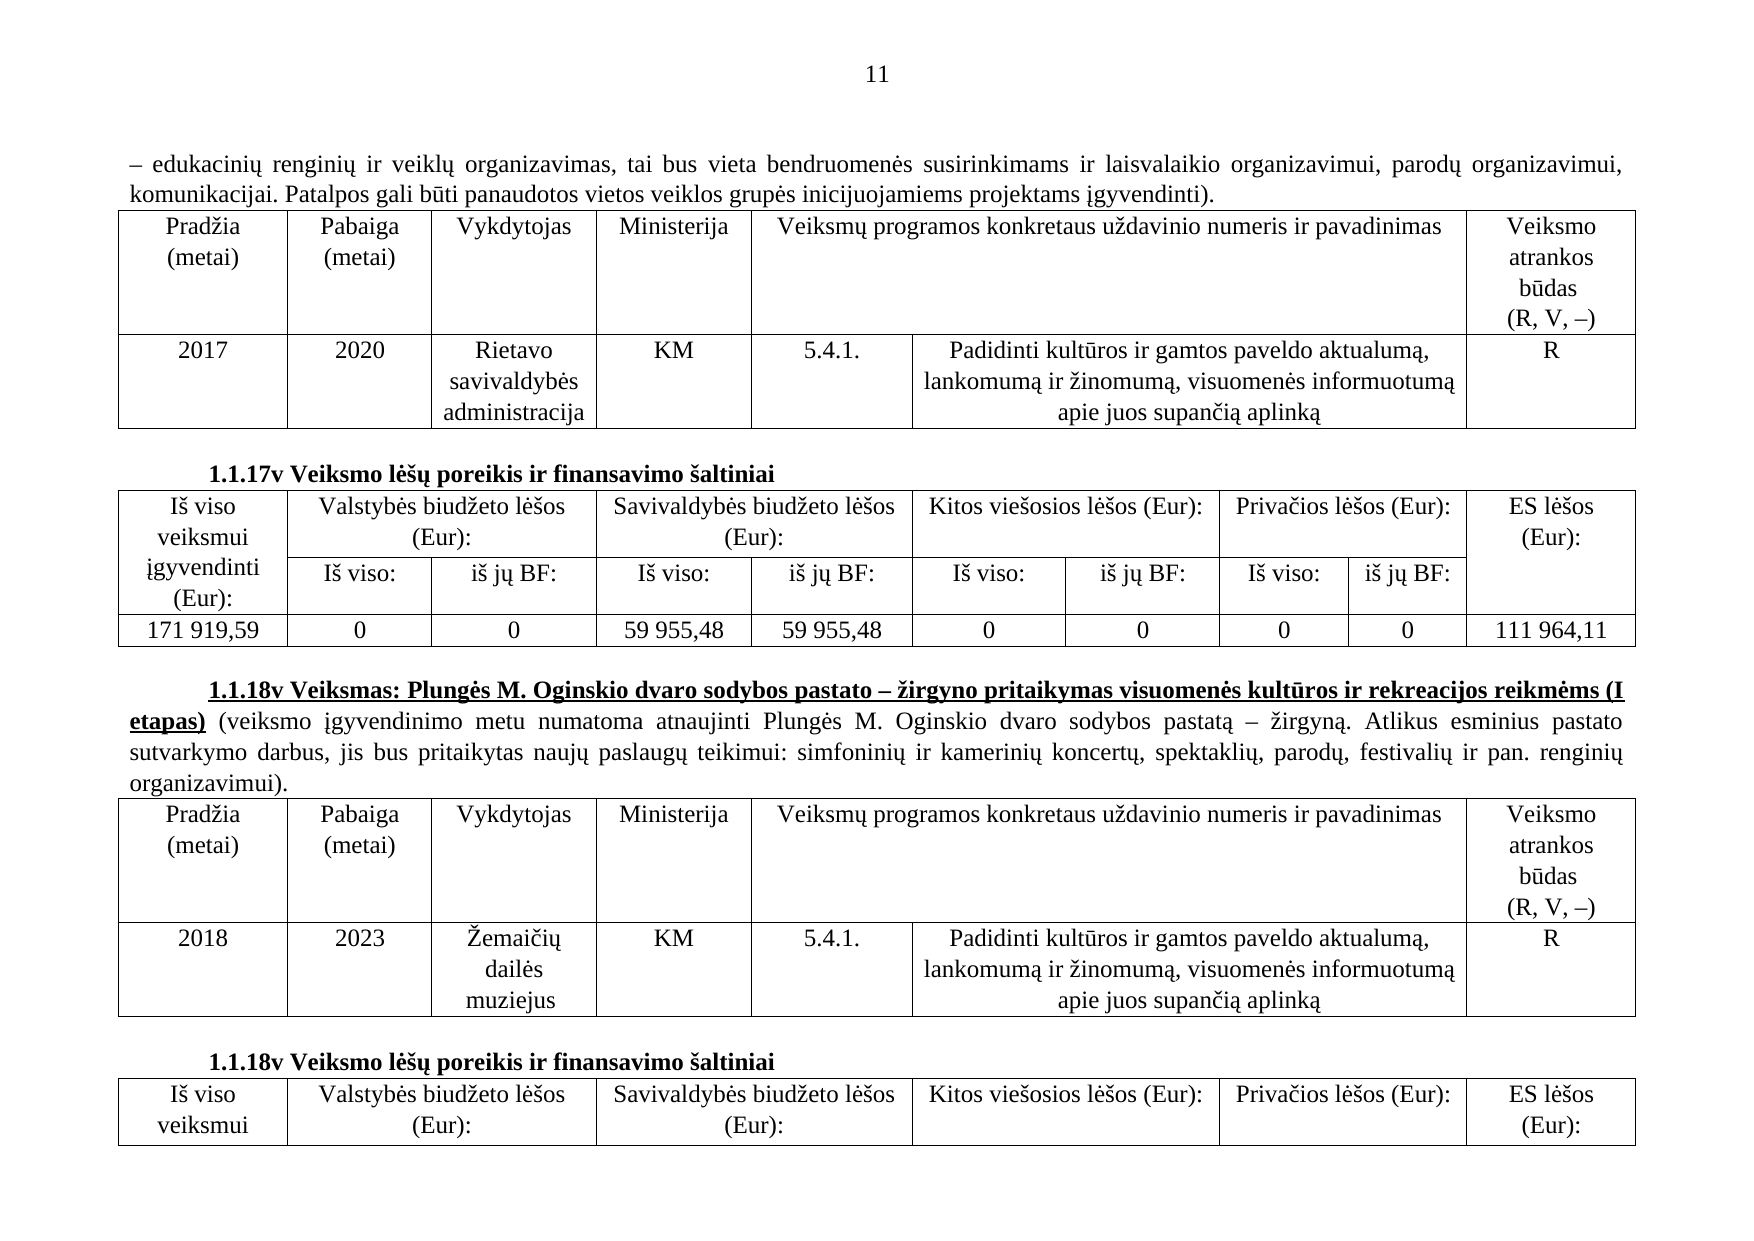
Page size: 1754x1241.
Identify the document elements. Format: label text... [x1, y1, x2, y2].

table_cell Vykdytojas [432, 211, 596, 334]
table_cell Privačios lėšos (Eur): [1220, 1079, 1466, 1145]
table_cell 5.4.1. [752, 335, 912, 427]
table_cell Iš viso: [597, 558, 751, 614]
table_cell 59 955,48 [752, 615, 912, 646]
table_cell 0 [1220, 615, 1348, 646]
table_cell Privačios lėšos (Eur): [1220, 491, 1466, 557]
table_cell Valstybės biudžeto lėšos (Eur): [288, 491, 596, 557]
table_cell – edukacinių renginių ir veiklų organizavimas, tai bus vieta bendruomenės susirinkimams ir laisvalaikio organizavimui, parodų organizavimui, komunikacijai. Patalpos gali būti panaudotos vietos veiklos grupės inicijuojamiems projektams įgyvendinti). [118, 148, 1636, 210]
table_cell 59 955,48 [597, 615, 751, 646]
table_cell 1.1.17v Veiksmo lėšų poreikis ir finansavimo šaltiniai [118, 429, 1636, 490]
table_cell Pradžia (metai) [119, 799, 287, 922]
table_cell Iš viso veiksmui [119, 1079, 287, 1145]
table_cell 2017 [119, 335, 287, 427]
table_cell 0 [1349, 615, 1466, 646]
table_cell 1.1.18v Veiksmo lėšų poreikis ir finansavimo šaltiniai [118, 1017, 1636, 1078]
table_cell Žemaičių dailės muziejus [432, 923, 596, 1016]
table_cell Ministerija [597, 799, 751, 922]
table_cell Iš viso: [1220, 558, 1348, 614]
table_cell 0 [1066, 615, 1219, 646]
table_cell ES lėšos (Eur): [1467, 491, 1635, 614]
table_cell 1.1.18v Veiksmas: Plungės M. Oginskio dvaro sodybos pastato – žirgyno pritaikymas visuomenės kultūros ir rekreacijos reikmėms (I etapas) (veiksmo įgyvendinimo metu numatoma atnaujinti Plungės M. Oginskio dvaro sodybos pastatą – žirgyną. Atlikus esminius pastato sutvarkymo darbus, jis bus pritaikytas naujų paslaugų teikimui: simfoninių ir kamerinių koncertų, spektaklių, parodų, festivalių ir pan. renginių organizavimui). [118, 647, 1636, 798]
table_cell Savivaldybės biudžeto lėšos (Eur): [597, 1079, 912, 1145]
table_cell KM [597, 923, 751, 1016]
table_cell R [1467, 923, 1635, 1016]
table_cell Ministerija [597, 211, 751, 334]
table_cell 2020 [288, 335, 431, 427]
table_cell Veiksmo atrankos būdas (R, V, –) [1467, 799, 1635, 922]
table_cell Iš viso: [913, 558, 1065, 614]
table_cell Padidinti kultūros ir gamtos paveldo aktualumą, lankomumą ir žinomumą, visuomenės informuotumą apie juos supančią aplinką [913, 335, 1466, 427]
table_cell 0 [432, 615, 596, 646]
table_cell Veiksmų programos konkretaus uždavinio numeris ir pavadinimas [752, 211, 1466, 334]
table_cell iš jų BF: [752, 558, 912, 614]
table_cell iš jų BF: [432, 558, 596, 614]
table_cell Iš viso: [288, 558, 431, 614]
table_cell Padidinti kultūros ir gamtos paveldo aktualumą, lankomumą ir žinomumą, visuomenės informuotumą apie juos supančią aplinką [913, 923, 1466, 1016]
table_cell Pradžia (metai) [119, 211, 287, 334]
table_cell Veiksmų programos konkretaus uždavinio numeris ir pavadinimas [752, 799, 1466, 922]
table_cell Valstybės biudžeto lėšos (Eur): [288, 1079, 596, 1145]
table_cell Pabaiga (metai) [288, 799, 431, 922]
table_cell Savivaldybės biudžeto lėšos (Eur): [597, 491, 912, 557]
table_cell 5.4.1. [752, 923, 912, 1016]
table_cell R [1467, 335, 1635, 427]
table_cell iš jų BF: [1349, 558, 1466, 614]
table_cell Kitos viešosios lėšos (Eur): [913, 491, 1219, 557]
table_cell 0 [288, 615, 431, 646]
table_cell iš jų BF: [1066, 558, 1219, 614]
table_cell 111 964,11 [1467, 615, 1635, 646]
table_cell Rietavo savivaldybės administracija [432, 335, 596, 427]
table_cell 2018 [119, 923, 287, 1016]
table_cell ES lėšos (Eur): [1467, 1079, 1635, 1145]
table_cell 0 [913, 615, 1065, 646]
table_cell Vykdytojas [432, 799, 596, 922]
table_cell Iš viso veiksmui įgyvendinti (Eur): [119, 491, 287, 614]
table_cell Kitos viešosios lėšos (Eur): [913, 1079, 1219, 1145]
table_cell KM [597, 335, 751, 427]
table_cell Veiksmo atrankos būdas (R, V, –) [1467, 211, 1635, 334]
table_cell Pabaiga (metai) [288, 211, 431, 334]
table_cell 2023 [288, 923, 431, 1016]
table_cell 171 919,59 [119, 615, 287, 646]
